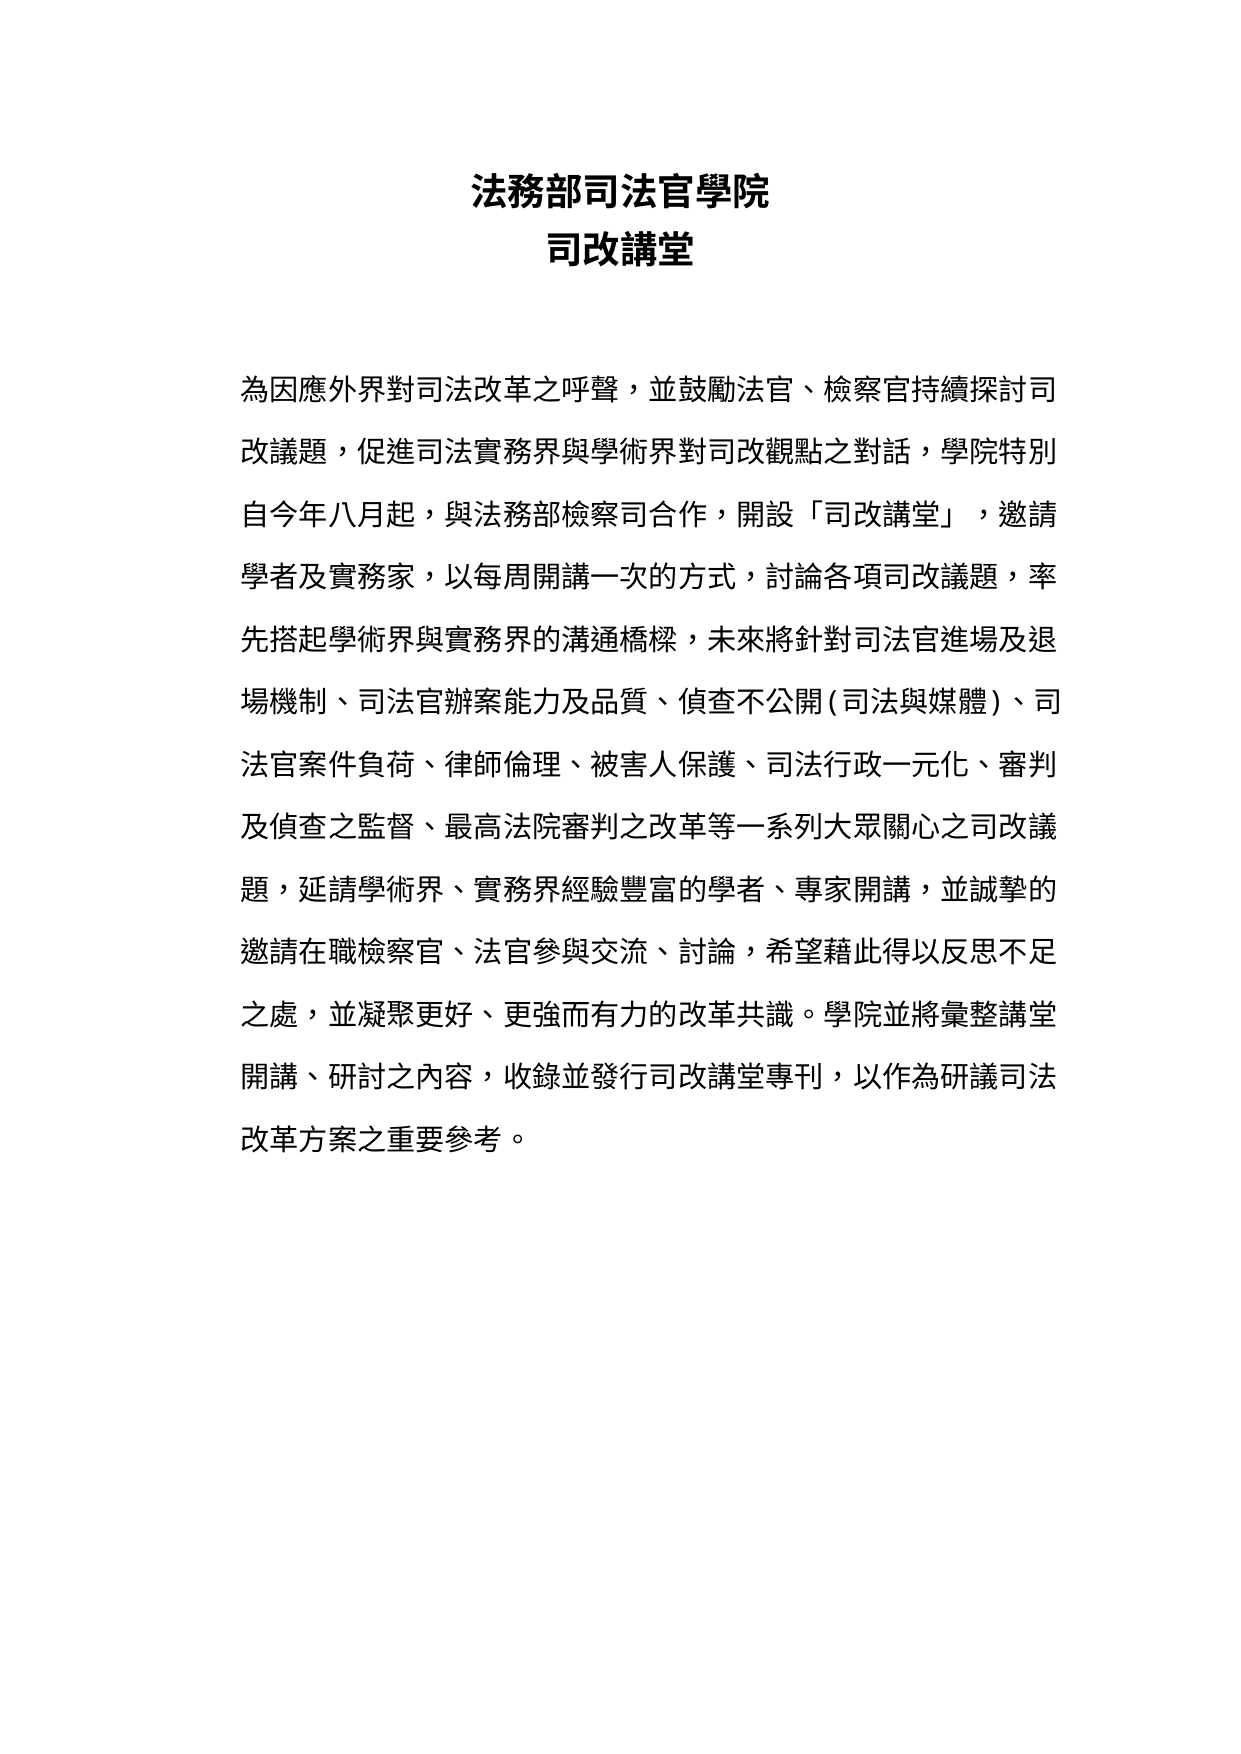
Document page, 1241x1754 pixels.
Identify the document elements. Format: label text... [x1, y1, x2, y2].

text 法務部司法官學院 [165, 158, 1075, 217]
text 為因應外界對司法改革之呼聲，並鼓勵法官、檢察官持續探討司改議題，促進司法實務界與學術界對司改觀點之對話，學院特別自今年八月起，與法務部檢察司合作，開設「司改講堂」，邀請學者及實務家，以每周開講一次的方式，討論各項司改議題，率先搭起學術界與實務界的溝通橋樑，未來將針對司法官進場及退場機制、司法官辦案能力及品質、偵查不公開(司法與媒體)、司法官案件負荷、律師倫理、被害人保護、司法行政一元化、審判及偵查之監督、最高法院審判之改革等一系列大眾關心之司改議題，延請學術界、實務界經驗豐富的學者、專家開講，並誠摯的邀請在職檢察官、法官參與交流、討論，希望藉此得以反思不足之處，並凝聚更好、更強而有力的改革共識。學院並將彙整講堂開講、研討之內容，收錄並發行司改講堂專刊，以作為研議司法改革方案之重要參考。 [240, 346, 1075, 1158]
text 司改講堂 [165, 217, 1075, 275]
